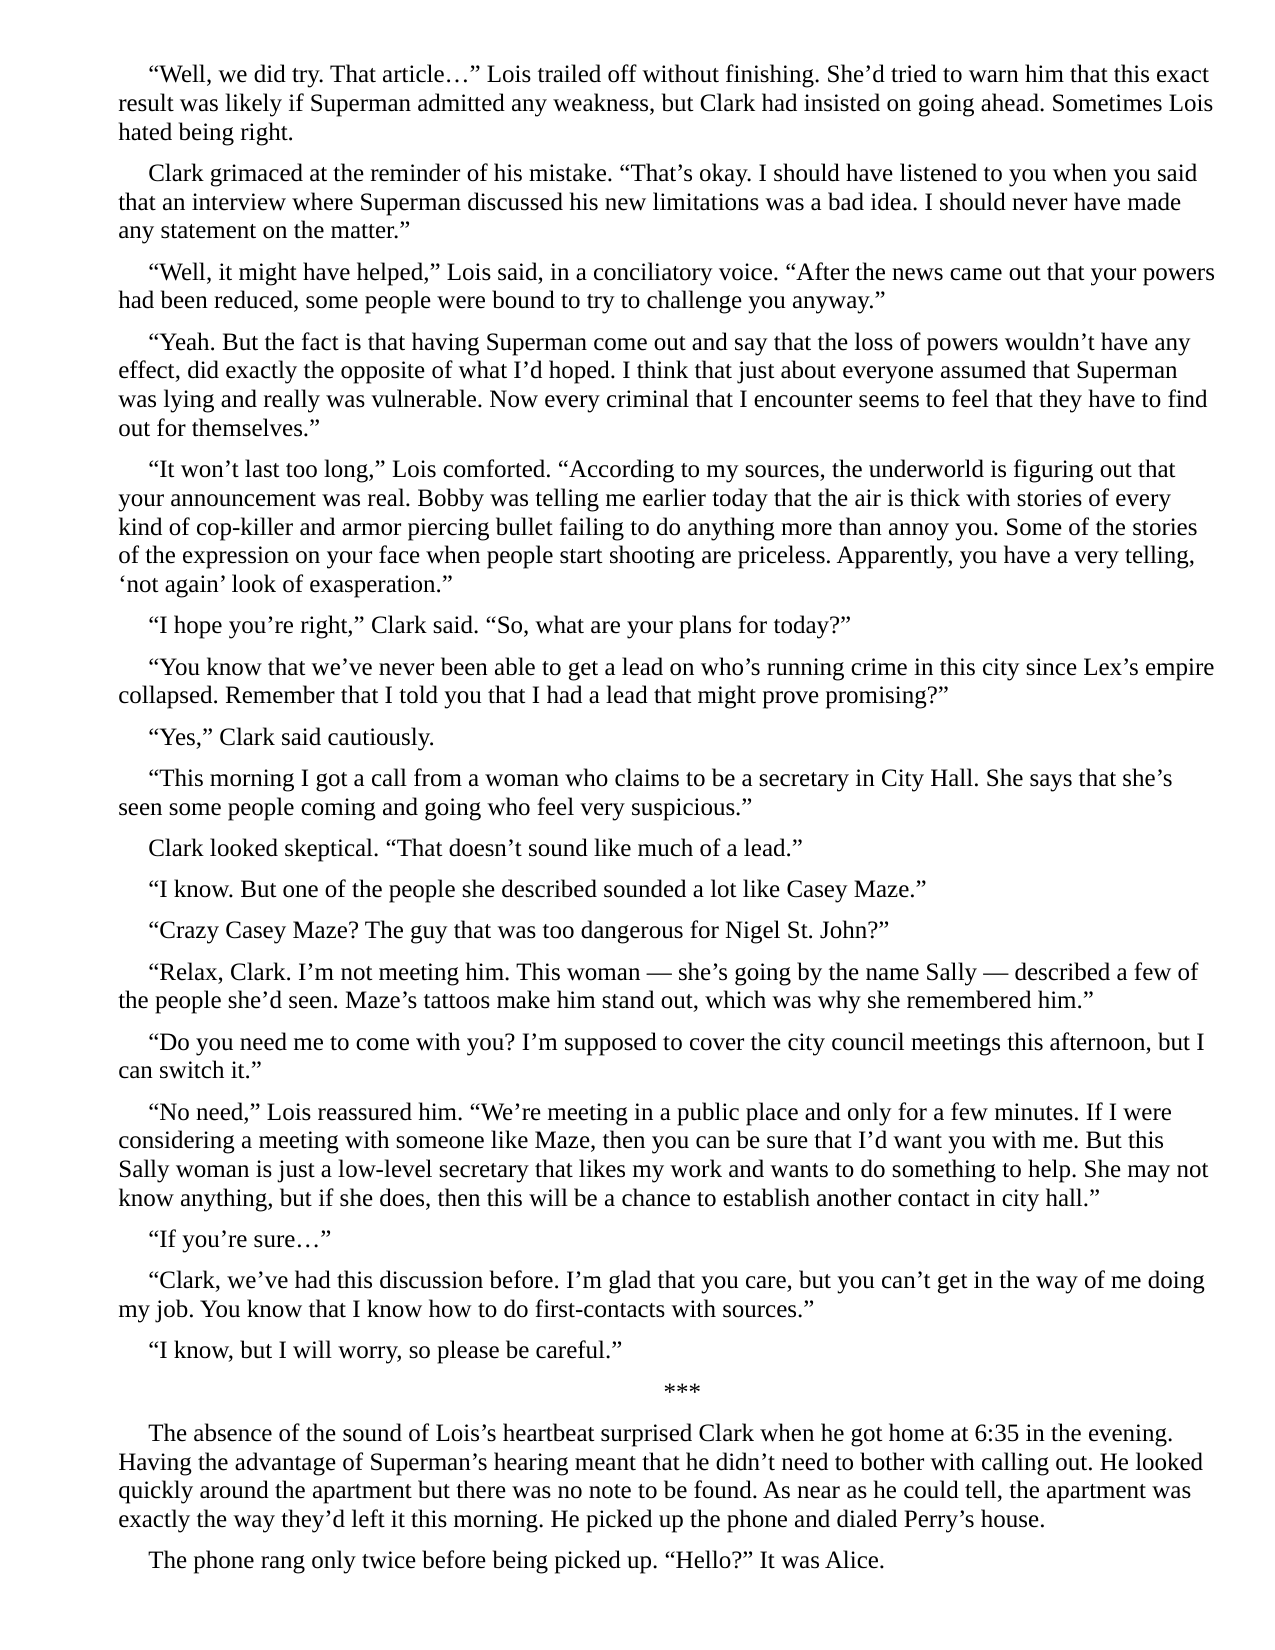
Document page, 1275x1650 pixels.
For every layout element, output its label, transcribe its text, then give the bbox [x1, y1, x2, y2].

text “Yes,” Clark said cautiously. [118, 722, 1216, 750]
text “Clark, we’ve had this discussion before. I’m glad that you care, but you can’t get in the way of me doing my job. You know that I know how to do first-contacts with sources.” [118, 1265, 1216, 1323]
text “It won’t last too long,” Lois comforted. “According to my sources, the underworld is figuring out that your announcement was real. Bobby was telling me earlier today that the air is thick with stories of every kind of cop-killer and armor piercing bullet failing to do anything more than annoy you. Some of the stories of the expression on your face when people start shooting are priceless. Apparently, you have a very telling, ‘not again’ look of exasperation.” [118, 454, 1216, 598]
text “I hope you’re right,” Clark said. “So, what are your plans for today?” [118, 610, 1216, 639]
text *** [118, 1377, 1216, 1405]
text “No need,” Lois reassured him. “We’re meeting in a public place and only for a few minutes. If I were considering a meeting with someone like Maze, then you can be sure that I’d want you with me. But this Sally woman is just a low-level secretary that likes my work and wants to do something to help. She may not know anything, but if she does, then this will be a chance to establish another contact in city hall.” [118, 1097, 1216, 1212]
text “Well, it might have helped,” Lois said, in a conciliatory voice. “After the news came out that your powers had been reduced, some people were bound to try to challenge you anyway.” [118, 257, 1216, 314]
text “Yeah. But the fact is that having Superman come out and say that the loss of powers wouldn’t have any effect, did exactly the opposite of what I’d hoped. I think that just about everyone assumed that Superman was lying and really was vulnerable. Now every criminal that I encounter seems to feel that they have to find out for themselves.” [118, 327, 1216, 442]
text The absence of the sound of Lois’s heartbeat surprised Clark when he got home at 6:35 in the evening. Having the advantage of Superman’s hearing meant that he didn’t need to bother with calling out. He looked quickly around the apartment but there was no note to be found. As near as he could tell, the apartment was exactly the way they’d left it this morning. He picked up the phone and dialed Perry’s house. [118, 1418, 1216, 1533]
text “You know that we’ve never been able to get a lead on who’s running crime in this city since Lex’s empire collapsed. Remember that I told you that I had a lead that might prove promising?” [118, 652, 1216, 709]
text The phone rang only twice before being picked up. “Hello?” It was Alice. [118, 1545, 1216, 1574]
text “Well, we did try. That article…” Lois trailed off without finishing. She’d tried to warn him that this exact result was likely if Superman admitted any weakness, but Clark had insisted on going ahead. Sometimes Lois hated being right. [118, 59, 1216, 145]
text Clark looked skeptical. “That doesn’t sound like much of a lead.” [118, 833, 1216, 862]
text “I know. But one of the people she described sounded a lot like Casey Maze.” [118, 874, 1216, 903]
text “Do you need me to come with you? I’m supposed to cover the city council meetings this afternoon, but I can switch it.” [118, 1027, 1216, 1084]
text “I know, but I will worry, so please be careful.” [118, 1335, 1216, 1364]
text “If you’re sure…” [118, 1224, 1216, 1253]
text “Relax, Clark. I’m not meeting him. This woman — she’s going by the name Sally — described a few of the people she’d seen. Maze’s tattoos make him stand out, which was why she remembered him.” [118, 957, 1216, 1014]
text “Crazy Casey Maze? The guy that was too dangerous for Nigel St. John?” [118, 915, 1216, 944]
text “This morning I got a call from a woman who claims to be a secretary in City Hall. She says that she’s seen some people coming and going who feel very suspicious.” [118, 763, 1216, 820]
text Clark grimaced at the reminder of his mistake. “That’s okay. I should have listened to you when you said that an interview where Superman discussed his new limitations was a bad idea. I should never have made any statement on the matter.” [118, 158, 1216, 244]
